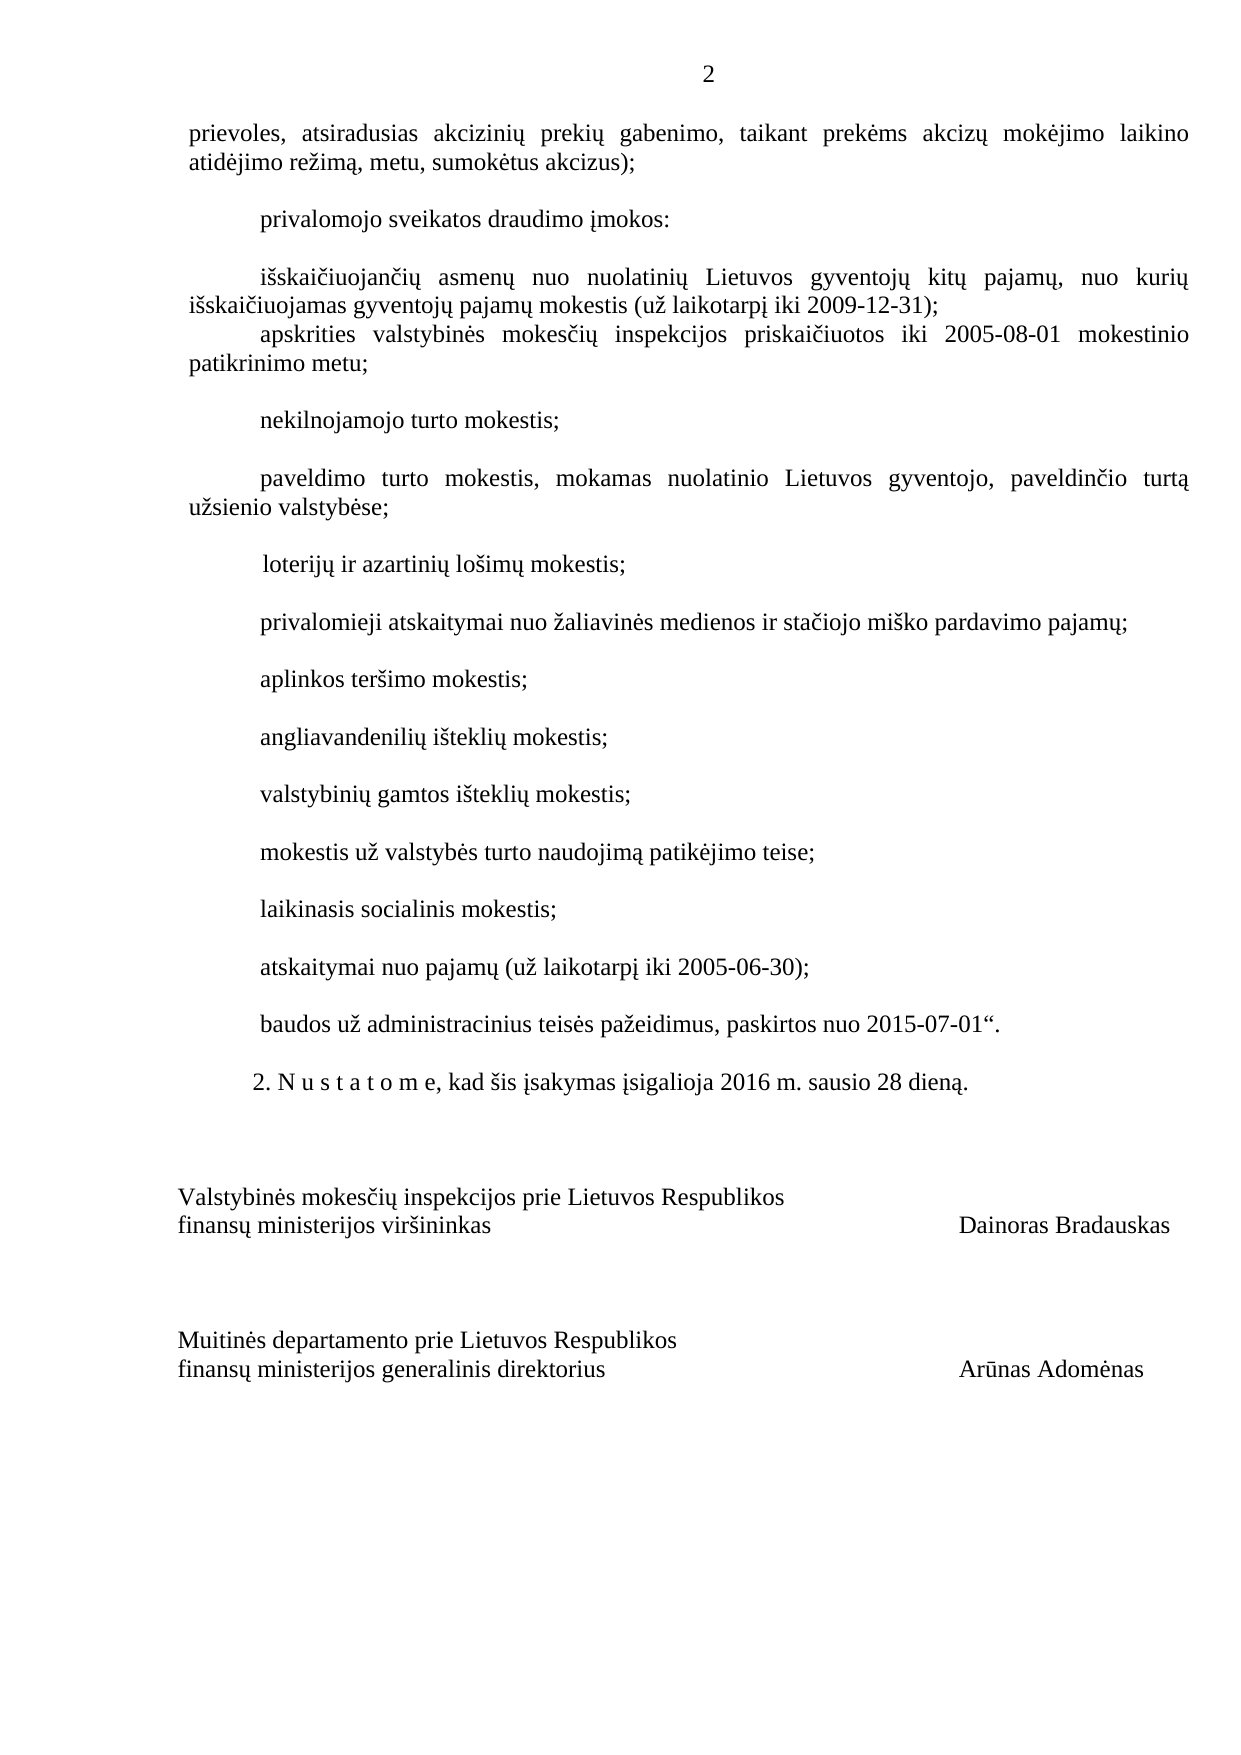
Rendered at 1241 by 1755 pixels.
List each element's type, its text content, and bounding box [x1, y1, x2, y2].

table_cell mokestis už valstybės turto naudojimą patikėjimo teise; [177, 837, 1201, 866]
table_cell valstybinių gamtos išteklių mokestis; [177, 779, 1201, 808]
table_cell [177, 923, 1201, 952]
table_cell [177, 808, 1201, 837]
text Muitinės departamento prie Lietuvos Respublikos [177, 1326, 1181, 1354]
text Valstybinės mokesčių inspekcijos prie Lietuvos Respublikos [177, 1182, 1181, 1211]
table_cell laikinasis socialinis mokestis; [177, 894, 1201, 923]
text finansų ministerijos viršininkas Dainoras Bradauskas [177, 1211, 1181, 1239]
table_cell paveldimo turto mokestis, mokamas nuolatinio Lietuvos gyventojo, paveldinčio turtą užsienio valstybėse; [177, 463, 1201, 521]
table_cell išskaičiuojančių asmenų nuo nuolatinių Lietuvos gyventojų kitų pajamų, nuo kurių išskaičiuojamas gyventojų pajamų mokestis (už laikotarpį iki 2009-12-31); [177, 262, 1201, 319]
table_cell [177, 751, 1201, 779]
table_cell [177, 521, 1201, 549]
table_cell prievoles, atsiradusias akcizinių prekių gabenimo, taikant prekėms akcizų mokėjimo laikino atidėjimo režimą, metu, sumokėtus akcizus); [177, 118, 1201, 176]
table_cell privalomieji atskaitymai nuo žaliavinės medienos ir stačiojo miško pardavimo pajamų; [177, 607, 1201, 636]
table_cell aplinkos teršimo mokestis; [177, 664, 1201, 693]
text finansų ministerijos generalinis direktorius Arūnas Adomėnas [177, 1354, 1181, 1383]
table_cell atskaitymai nuo pajamų (už laikotarpį iki 2005-06-30); baudos už administracinius teisės pažeidimus, paskirtos nuo 2015-07-01“. [177, 952, 1201, 1038]
table_cell [177, 866, 1201, 894]
table_cell [177, 693, 1201, 722]
table_cell [177, 176, 1201, 204]
table_cell loterijų ir azartinių lošimų mokestis; [177, 549, 1201, 578]
table_cell angliavandenilių išteklių mokestis; [177, 722, 1201, 751]
table_cell [177, 578, 1201, 607]
text 2. N u s t a t o m e, kad šis įsakymas įsigalioja 2016 m. sausio 28 dieną. [177, 1067, 1181, 1096]
table_cell [177, 377, 1201, 406]
table_cell privalomojo sveikatos draudimo įmokos: [177, 204, 1201, 262]
table_cell nekilnojamojo turto mokestis; [177, 406, 1201, 434]
table_cell [177, 636, 1201, 664]
table_cell [177, 434, 1201, 463]
table_cell apskrities valstybinės mokesčių inspekcijos priskaičiuotos iki 2005-08-01 mokestinio patikrinimo metu; [177, 319, 1201, 377]
